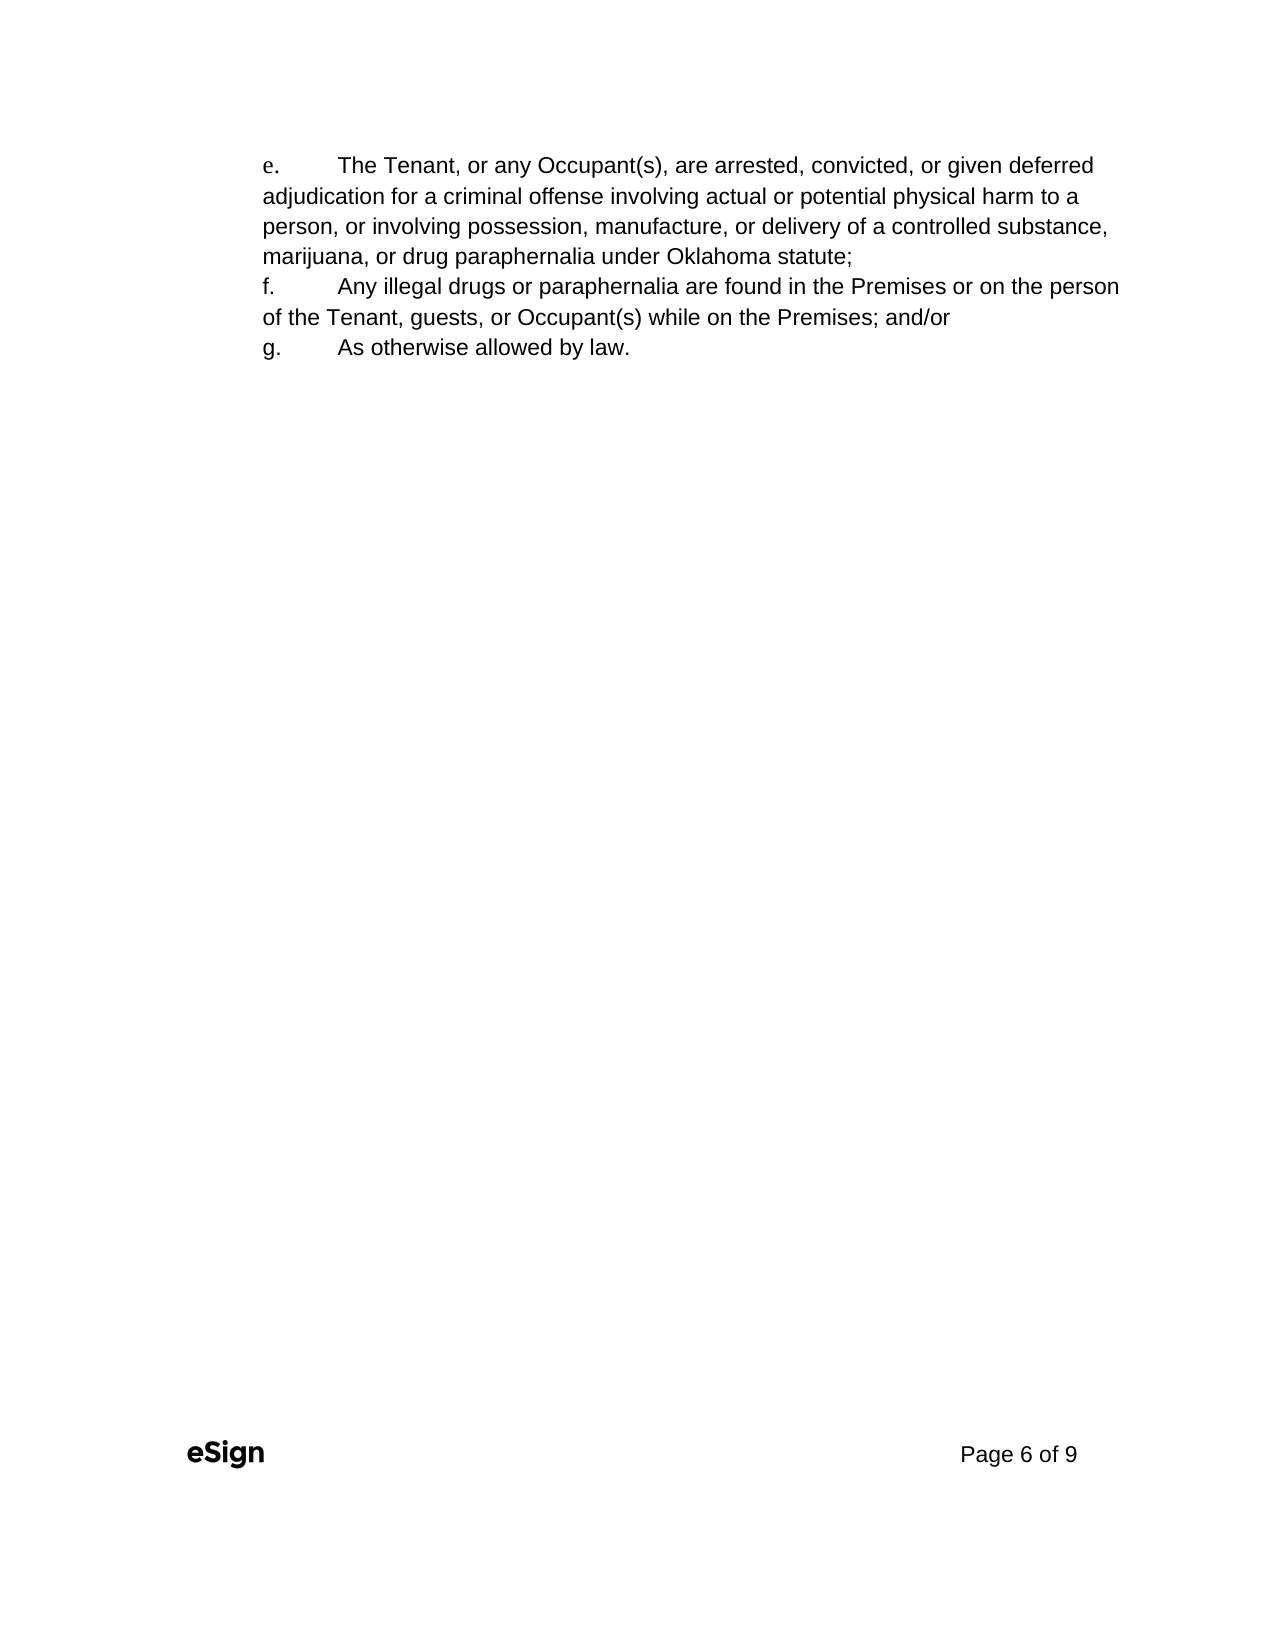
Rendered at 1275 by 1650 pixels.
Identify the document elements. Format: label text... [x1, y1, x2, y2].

list As otherwise allowed by law. [262, 334, 1125, 360]
list Any illegal drugs or paraphernalia are found in the Premises or on the person of the Tenant, guests, or Occupant(s) while on the Premises; and/or [262, 273, 1125, 330]
list The Tenant, or any Occupant(s), are arrested, convicted, or given deferred adjudication for a criminal offense involving actual or potential physical harm to a person, or involving possession, manufacture, or delivery of a controlled substance, marijuana, or drug paraphernalia under Oklahoma statute; [262, 150, 1125, 269]
